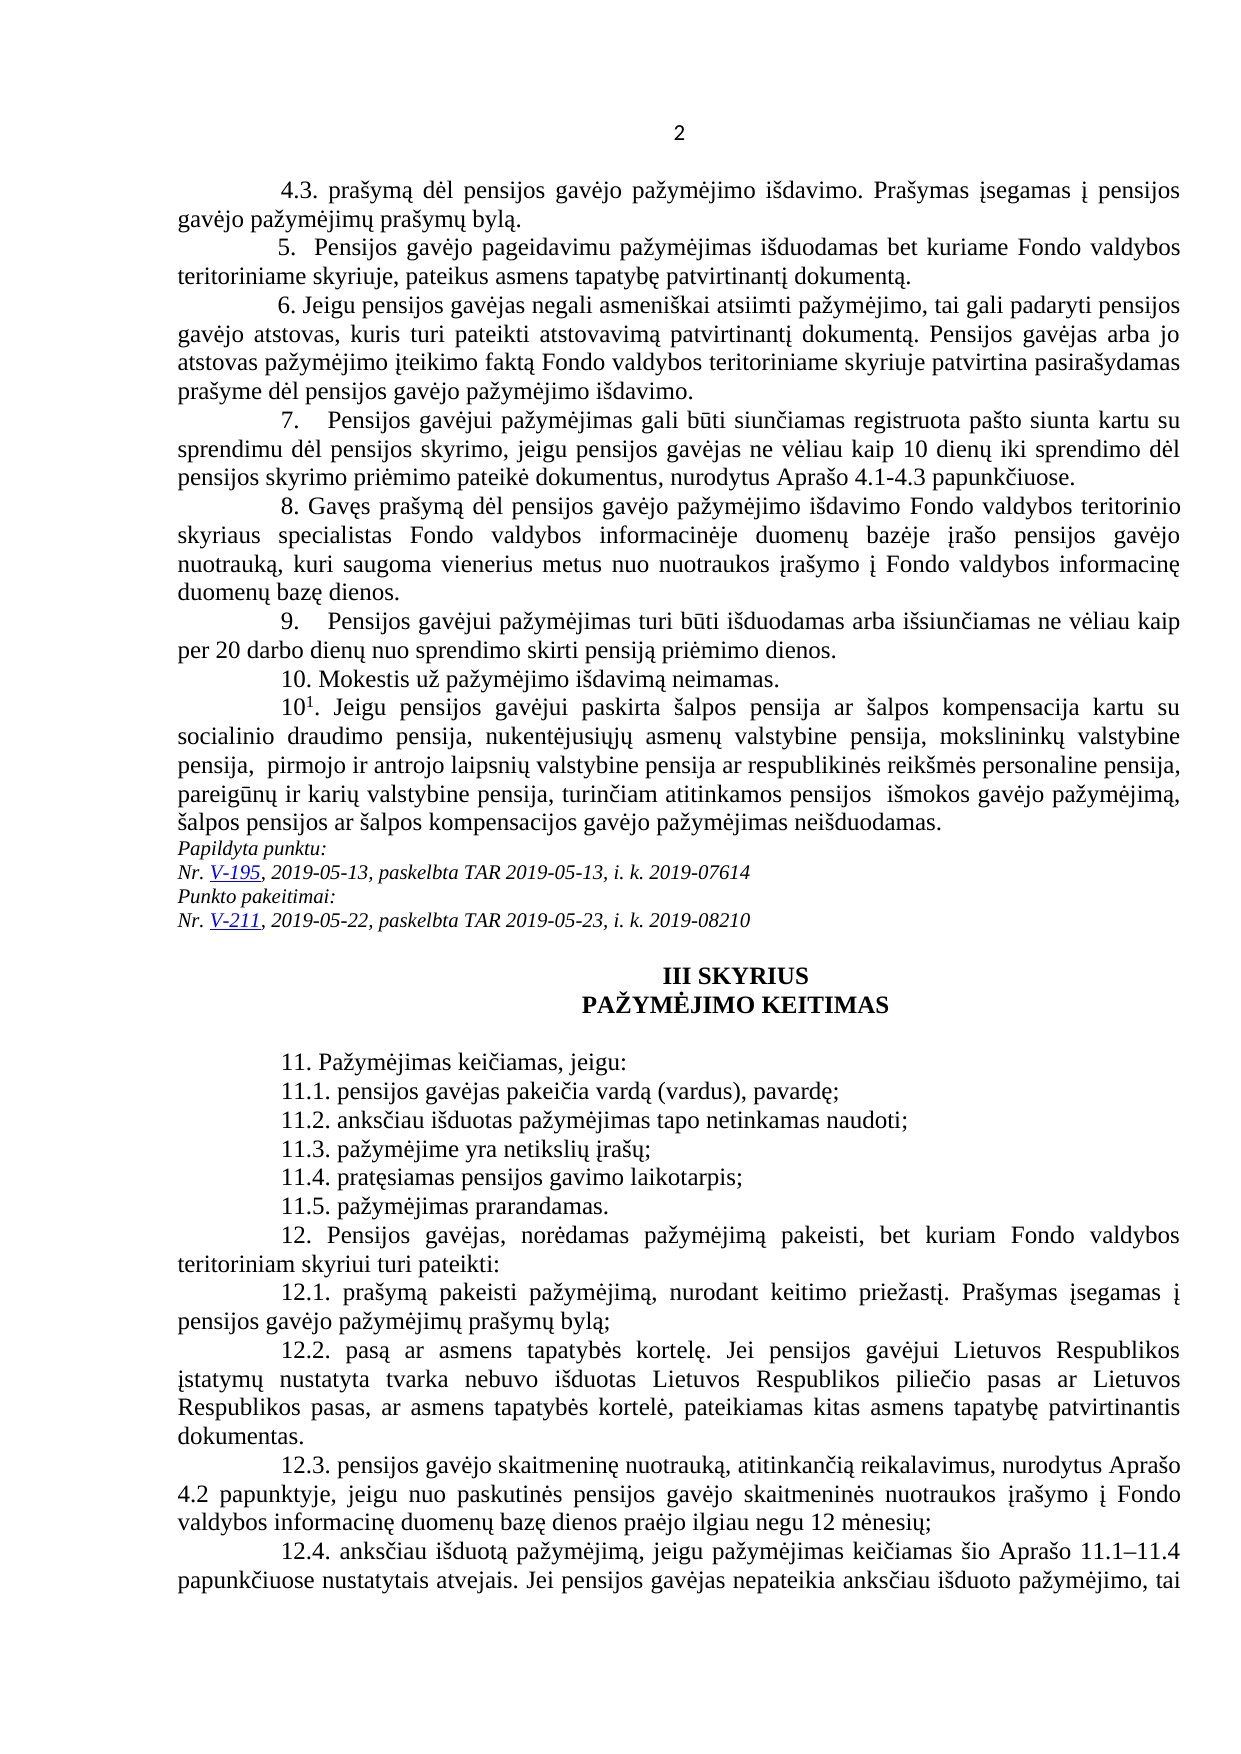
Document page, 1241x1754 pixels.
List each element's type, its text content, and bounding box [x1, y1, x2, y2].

text 12.3. pensijos gavėjo skaitmeninę nuotrauką, atitinkančią reikalavimus, nurodytus Aprašo 4.2 papunktyje, jeigu nuo paskutinės pensijos gavėjo skaitmeninės nuotraukos įrašymo į Fondo valdybos informacinę duomenų bazę dienos praėjo ilgiau negu 12 mėnesių; [177, 1450, 1181, 1536]
text 101. Jeigu pensijos gavėjui paskirta šalpos pensija ar šalpos kompensacija kartu su socialinio draudimo pensija, nukentėjusiųjų asmenų valstybine pensija, mokslininkų valstybine pensija, pirmojo ir antrojo laipsnių valstybine pensija ar respublikinės reikšmės personaline pensija, pareigūnų ir karių valstybine pensija, turinčiam atitinkamos pensijos išmokos gavėjo pažymėjimą, šalpos pensijos ar šalpos kompensacijos gavėjo pažymėjimas neišduodamas. [177, 692, 1181, 836]
text 5. Pensijos gavėjo pageidavimu pažymėjimas išduodamas bet kuriame Fondo valdybos teritoriniame skyriuje, pateikus asmens tapatybę patvirtinantį dokumentą. [177, 232, 1181, 290]
text 11.5. pažymėjimas prarandamas. [177, 1191, 1181, 1220]
text 12. Pensijos gavėjas, norėdamas pažymėjimą pakeisti, bet kuriam Fondo valdybos teritoriniam skyriui turi pateikti: [177, 1220, 1181, 1277]
text Nr. V-211, 2019-05-22, paskelbta TAR 2019-05-23, i. k. 2019-08210 [177, 908, 1181, 932]
text Papildyta punktu: [177, 836, 1181, 860]
text 11.3. pažymėjime yra netikslių įrašų; [177, 1134, 1181, 1162]
text 11.1. pensijos gavėjas pakeičia vardą (vardus), pavardę; [177, 1076, 1181, 1105]
text 11. Pažymėjimas keičiamas, jeigu: [177, 1047, 1181, 1076]
text PAŽYMĖJIMO KEITIMAS [290, 990, 1181, 1019]
text 7. Pensijos gavėjui pažymėjimas gali būti siunčiamas registruota pašto siunta kartu su sprendimu dėl pensijos skyrimo, jeigu pensijos gavėjas ne vėliau kaip 10 dienų iki sprendimo dėl pensijos skyrimo priėmimo pateikė dokumentus, nurodytus Aprašo 4.1-4.3 papunkčiuose. [177, 405, 1181, 491]
text Punkto pakeitimai: [177, 884, 1181, 908]
text 12.1. prašymą pakeisti pažymėjimą, nurodant keitimo priežastį. Prašymas įsegamas į pensijos gavėjo pažymėjimų prašymų bylą; [177, 1277, 1181, 1335]
text 6. Jeigu pensijos gavėjas negali asmeniškai atsiimti pažymėjimo, tai gali padaryti pensijos gavėjo atstovas, kuris turi pateikti atstovavimą patvirtinantį dokumentą. Pensijos gavėjas arba jo atstovas pažymėjimo įteikimo faktą Fondo valdybos teritoriniame skyriuje patvirtina pasirašydamas prašyme dėl pensijos gavėjo pažymėjimo išdavimo. [177, 290, 1181, 405]
text 9. Pensijos gavėjui pažymėjimas turi būti išduodamas arba išsiunčiamas ne vėliau kaip per 20 darbo dienų nuo sprendimo skirti pensiją priėmimo dienos. [177, 606, 1181, 664]
text 11.2. anksčiau išduotas pažymėjimas tapo netinkamas naudoti; [177, 1105, 1181, 1134]
text 4.3. prašymą dėl pensijos gavėjo pažymėjimo išdavimo. Prašymas įsegamas į pensijos gavėjo pažymėjimų prašymų bylą. [177, 175, 1181, 232]
text 10. Mokestis už pažymėjimo išdavimą neimamas. [281, 664, 1181, 692]
text 12.2. pasą ar asmens tapatybės kortelę. Jei pensijos gavėjui Lietuvos Respublikos įstatymų nustatyta tvarka nebuvo išduotas Lietuvos Respublikos piliečio pasas ar Lietuvos Respublikos pasas, ar asmens tapatybės kortelė, pateikiamas kitas asmens tapatybę patvirtinantis dokumentas. [177, 1335, 1181, 1450]
text Nr. V-195, 2019-05-13, paskelbta TAR 2019-05-13, i. k. 2019-07614 [177, 860, 1181, 884]
text III SKYRIUS [290, 961, 1181, 990]
text 11.4. pratęsiamas pensijos gavimo laikotarpis; [177, 1162, 1181, 1191]
text 8. Gavęs prašymą dėl pensijos gavėjo pažymėjimo išdavimo Fondo valdybos teritorinio skyriaus specialistas Fondo valdybos informacinėje duomenų bazėje įrašo pensijos gavėjo nuotrauką, kuri saugoma vienerius metus nuo nuotraukos įrašymo į Fondo valdybos informacinę duomenų bazę dienos. [177, 491, 1181, 606]
text 12.4. anksčiau išduotą pažymėjimą, jeigu pažymėjimas keičiamas šio Aprašo 11.1–11.4 papunkčiuose nustatytais atvejais. Jei pensijos gavėjas nepateikia anksčiau išduoto pažymėjimo, tai [177, 1536, 1181, 1594]
